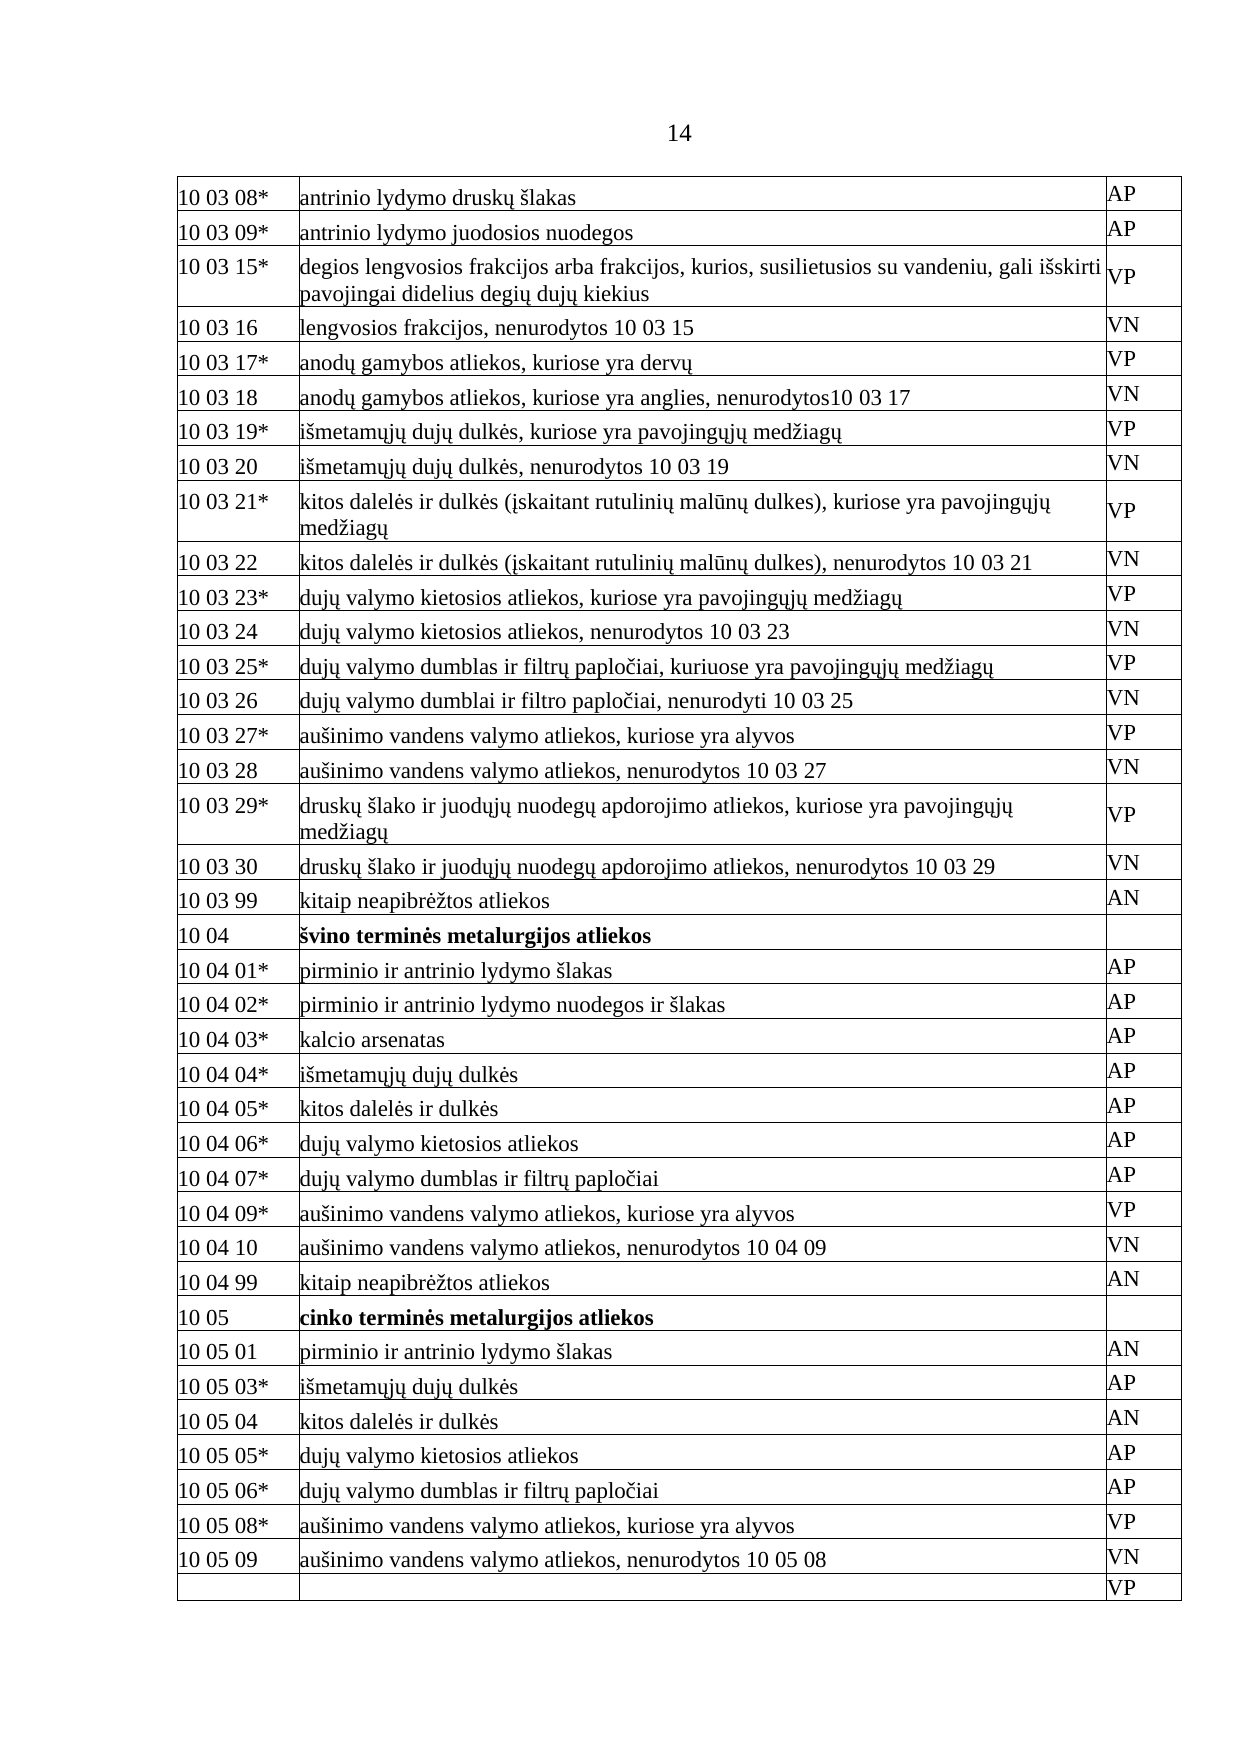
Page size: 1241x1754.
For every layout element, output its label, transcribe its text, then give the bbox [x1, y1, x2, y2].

table_cell 10 05 05* [178, 1435, 299, 1469]
table_cell aušinimo vandens valymo atliekos, nenurodytos 10 05 08 [300, 1539, 1106, 1573]
table_cell 10 03 16 [178, 307, 299, 341]
table_cell 10 05 06* [178, 1470, 299, 1503]
table_cell druskų šlako ir juodųjų nuodegų apdorojimo atliekos, kuriose yra pavojingųjų medžiagų [300, 784, 1106, 844]
table_cell AN [1107, 1262, 1181, 1295]
table_cell 10 04 07* [178, 1158, 299, 1191]
table_cell 10 03 19* [178, 411, 299, 445]
table_cell 10 04 09* [178, 1192, 299, 1226]
table_cell 10 04 06* [178, 1123, 299, 1157]
table_cell kitos dalelės ir dulkės (įskaitant rutulinių malūnų dulkes), kuriose yra pavojingųjų medžiagų [300, 481, 1106, 541]
table_cell pirminio ir antrinio lydymo šlakas [300, 950, 1106, 983]
table_cell AP [1107, 1158, 1181, 1191]
table_cell pirminio ir antrinio lydymo nuodegos ir šlakas [300, 984, 1106, 1018]
table_cell [178, 1574, 299, 1600]
table_cell pirminio ir antrinio lydymo šlakas [300, 1331, 1106, 1365]
table_cell AN [1107, 880, 1181, 914]
table_cell dujų valymo kietosios atliekos, nenurodytos 10 03 23 [300, 611, 1106, 644]
table_cell aušinimo vandens valymo atliekos, kuriose yra alyvos [300, 715, 1106, 749]
table_cell 10 03 26 [178, 680, 299, 714]
table_cell AP [1107, 211, 1181, 245]
table_cell VN [1107, 680, 1181, 714]
table_cell 10 03 99 [178, 880, 299, 914]
table_cell išmetamųjų dujų dulkės [300, 1054, 1106, 1087]
table_cell 10 03 17* [178, 342, 299, 375]
table_cell [300, 1574, 1106, 1600]
table_cell anodų gamybos atliekos, kuriose yra anglies, nenurodytos10 03 17 [300, 376, 1106, 410]
table_cell 10 04 04* [178, 1054, 299, 1087]
table_cell AP [1107, 177, 1181, 210]
table_cell 10 03 18 [178, 376, 299, 410]
table_cell 10 03 20 [178, 446, 299, 479]
table_cell VP [1107, 481, 1181, 541]
table_cell 10 03 09* [178, 211, 299, 245]
table_cell [1107, 1296, 1181, 1330]
table_cell VP [1107, 1574, 1181, 1600]
table_cell 10 04 01* [178, 950, 299, 983]
table_cell 10 04 02* [178, 984, 299, 1018]
table_cell 10 05 09 [178, 1539, 299, 1573]
table_cell 10 03 30 [178, 845, 299, 879]
table_cell aušinimo vandens valymo atliekos, nenurodytos 10 03 27 [300, 750, 1106, 783]
table_cell AP [1107, 1019, 1181, 1052]
table_cell aušinimo vandens valymo atliekos, kuriose yra alyvos [300, 1505, 1106, 1538]
table_cell VP [1107, 646, 1181, 679]
table_cell VN [1107, 446, 1181, 479]
table_cell 10 04 05* [178, 1088, 299, 1122]
table_cell druskų šlako ir juodųjų nuodegų apdorojimo atliekos, nenurodytos 10 03 29 [300, 845, 1106, 879]
table_cell 10 05 08* [178, 1505, 299, 1538]
table_cell VN [1107, 611, 1181, 644]
table_cell kitaip neapibrėžtos atliekos [300, 1262, 1106, 1295]
table_cell išmetamųjų dujų dulkės, nenurodytos 10 03 19 [300, 446, 1106, 479]
table_cell dujų valymo dumblas ir filtrų papločiai, kuriuose yra pavojingųjų medžiagų [300, 646, 1106, 679]
table_cell VN [1107, 376, 1181, 410]
table_cell AP [1107, 950, 1181, 983]
table_cell degios lengvosios frakcijos arba frakcijos, kurios, susilietusios su vandeniu, gali išskirti pavojingai didelius degių dujų kiekius [300, 246, 1106, 306]
table_cell AP [1107, 984, 1181, 1018]
table_cell AN [1107, 1400, 1181, 1434]
table_cell 10 03 24 [178, 611, 299, 644]
table_cell 10 03 29* [178, 784, 299, 844]
table_cell aušinimo vandens valymo atliekos, kuriose yra alyvos [300, 1192, 1106, 1226]
table_cell kitos dalelės ir dulkės [300, 1088, 1106, 1122]
table_cell antrinio lydymo juodosios nuodegos [300, 211, 1106, 245]
table_cell išmetamųjų dujų dulkės [300, 1366, 1106, 1399]
table_cell VP [1107, 1505, 1181, 1538]
table_cell dujų valymo dumblai ir filtro papločiai, nenurodyti 10 03 25 [300, 680, 1106, 714]
table_cell VP [1107, 715, 1181, 749]
table_cell aušinimo vandens valymo atliekos, nenurodytos 10 04 09 [300, 1227, 1106, 1261]
table_cell 10 03 28 [178, 750, 299, 783]
table_cell VN [1107, 750, 1181, 783]
table_cell 10 04 [178, 915, 299, 948]
table_cell 10 03 15* [178, 246, 299, 306]
table_cell VN [1107, 1227, 1181, 1261]
table_cell 10 05 03* [178, 1366, 299, 1399]
table_cell AP [1107, 1366, 1181, 1399]
table_cell išmetamųjų dujų dulkės, kuriose yra pavojingųjų medžiagų [300, 411, 1106, 445]
table_cell 10 03 27* [178, 715, 299, 749]
table_cell 10 04 10 [178, 1227, 299, 1261]
table_cell VN [1107, 1539, 1181, 1573]
table_cell švino terminės metalurgijos atliekos [300, 915, 1106, 948]
table_cell 10 05 [178, 1296, 299, 1330]
table_cell 10 03 25* [178, 646, 299, 679]
table_cell VN [1107, 542, 1181, 575]
table_cell 10 03 08* [178, 177, 299, 210]
table_cell [1107, 915, 1181, 948]
table_cell cinko terminės metalurgijos atliekos [300, 1296, 1106, 1330]
table_cell 10 04 99 [178, 1262, 299, 1295]
table_cell AP [1107, 1088, 1181, 1122]
table_cell 10 04 03* [178, 1019, 299, 1052]
table_cell VP [1107, 411, 1181, 445]
table_cell AP [1107, 1470, 1181, 1503]
table_cell kitaip neapibrėžtos atliekos [300, 880, 1106, 914]
table_cell AN [1107, 1331, 1181, 1365]
table_cell dujų valymo dumblas ir filtrų papločiai [300, 1470, 1106, 1503]
table_cell dujų valymo kietosios atliekos [300, 1123, 1106, 1157]
table_cell AP [1107, 1435, 1181, 1469]
table_cell anodų gamybos atliekos, kuriose yra dervų [300, 342, 1106, 375]
table_cell VP [1107, 784, 1181, 844]
table_cell 10 03 23* [178, 576, 299, 610]
table_cell dujų valymo dumblas ir filtrų papločiai [300, 1158, 1106, 1191]
table_cell kitos dalelės ir dulkės [300, 1400, 1106, 1434]
table_cell VN [1107, 845, 1181, 879]
table_cell VP [1107, 246, 1181, 306]
table_cell VN [1107, 307, 1181, 341]
table_cell VP [1107, 1192, 1181, 1226]
table_cell lengvosios frakcijos, nenurodytos 10 03 15 [300, 307, 1106, 341]
table_cell 10 05 01 [178, 1331, 299, 1365]
table_cell dujų valymo kietosios atliekos, kuriose yra pavojingųjų medžiagų [300, 576, 1106, 610]
table_cell VP [1107, 342, 1181, 375]
table_cell 10 05 04 [178, 1400, 299, 1434]
table_cell antrinio lydymo druskų šlakas [300, 177, 1106, 210]
table_cell AP [1107, 1054, 1181, 1087]
table_cell dujų valymo kietosios atliekos [300, 1435, 1106, 1469]
table_cell AP [1107, 1123, 1181, 1157]
table_cell kalcio arsenatas [300, 1019, 1106, 1052]
table_cell 10 03 21* [178, 481, 299, 541]
table_cell 10 03 22 [178, 542, 299, 575]
table_cell VP [1107, 576, 1181, 610]
table_cell kitos dalelės ir dulkės (įskaitant rutulinių malūnų dulkes), nenurodytos 10 03 21 [300, 542, 1106, 575]
